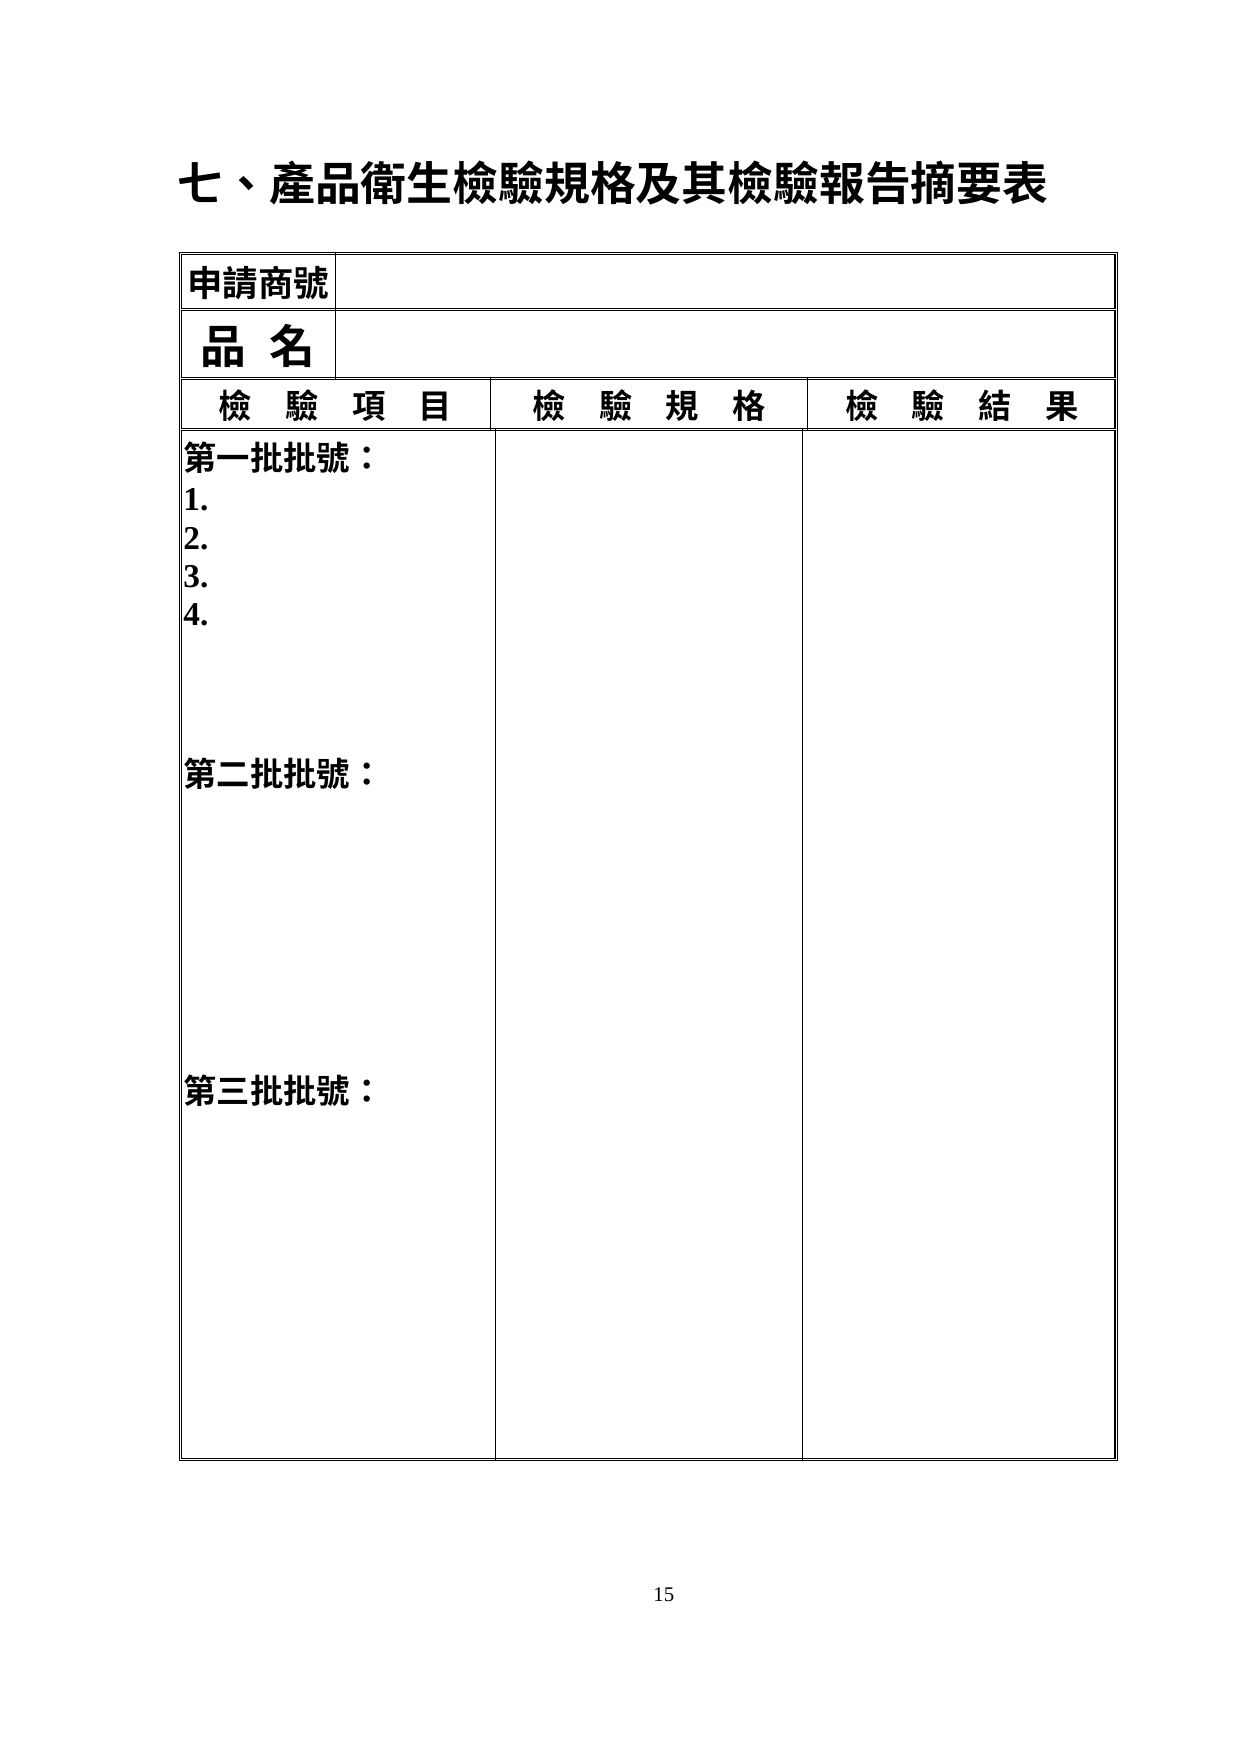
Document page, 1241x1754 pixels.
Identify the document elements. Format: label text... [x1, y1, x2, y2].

table_cell 品 名 [182, 311, 335, 377]
table_cell [496, 431, 802, 1458]
table_cell 檢 驗 結 果 [808, 380, 1114, 428]
table_cell 檢 驗 規 格 [491, 380, 807, 428]
table_cell [336, 311, 1114, 377]
table_cell 第一批批號： 1. 2. 3. 4. 第二批批號： 第三批批號： [182, 431, 495, 1458]
table_header 申請商號 [182, 255, 335, 307]
table_cell [803, 431, 1114, 1458]
text 七、產品衛生檢驗規格及其檢驗報告摘要表 [177, 148, 1204, 214]
table_header [336, 255, 1114, 307]
table_cell 檢 驗 項 目 [182, 380, 490, 428]
